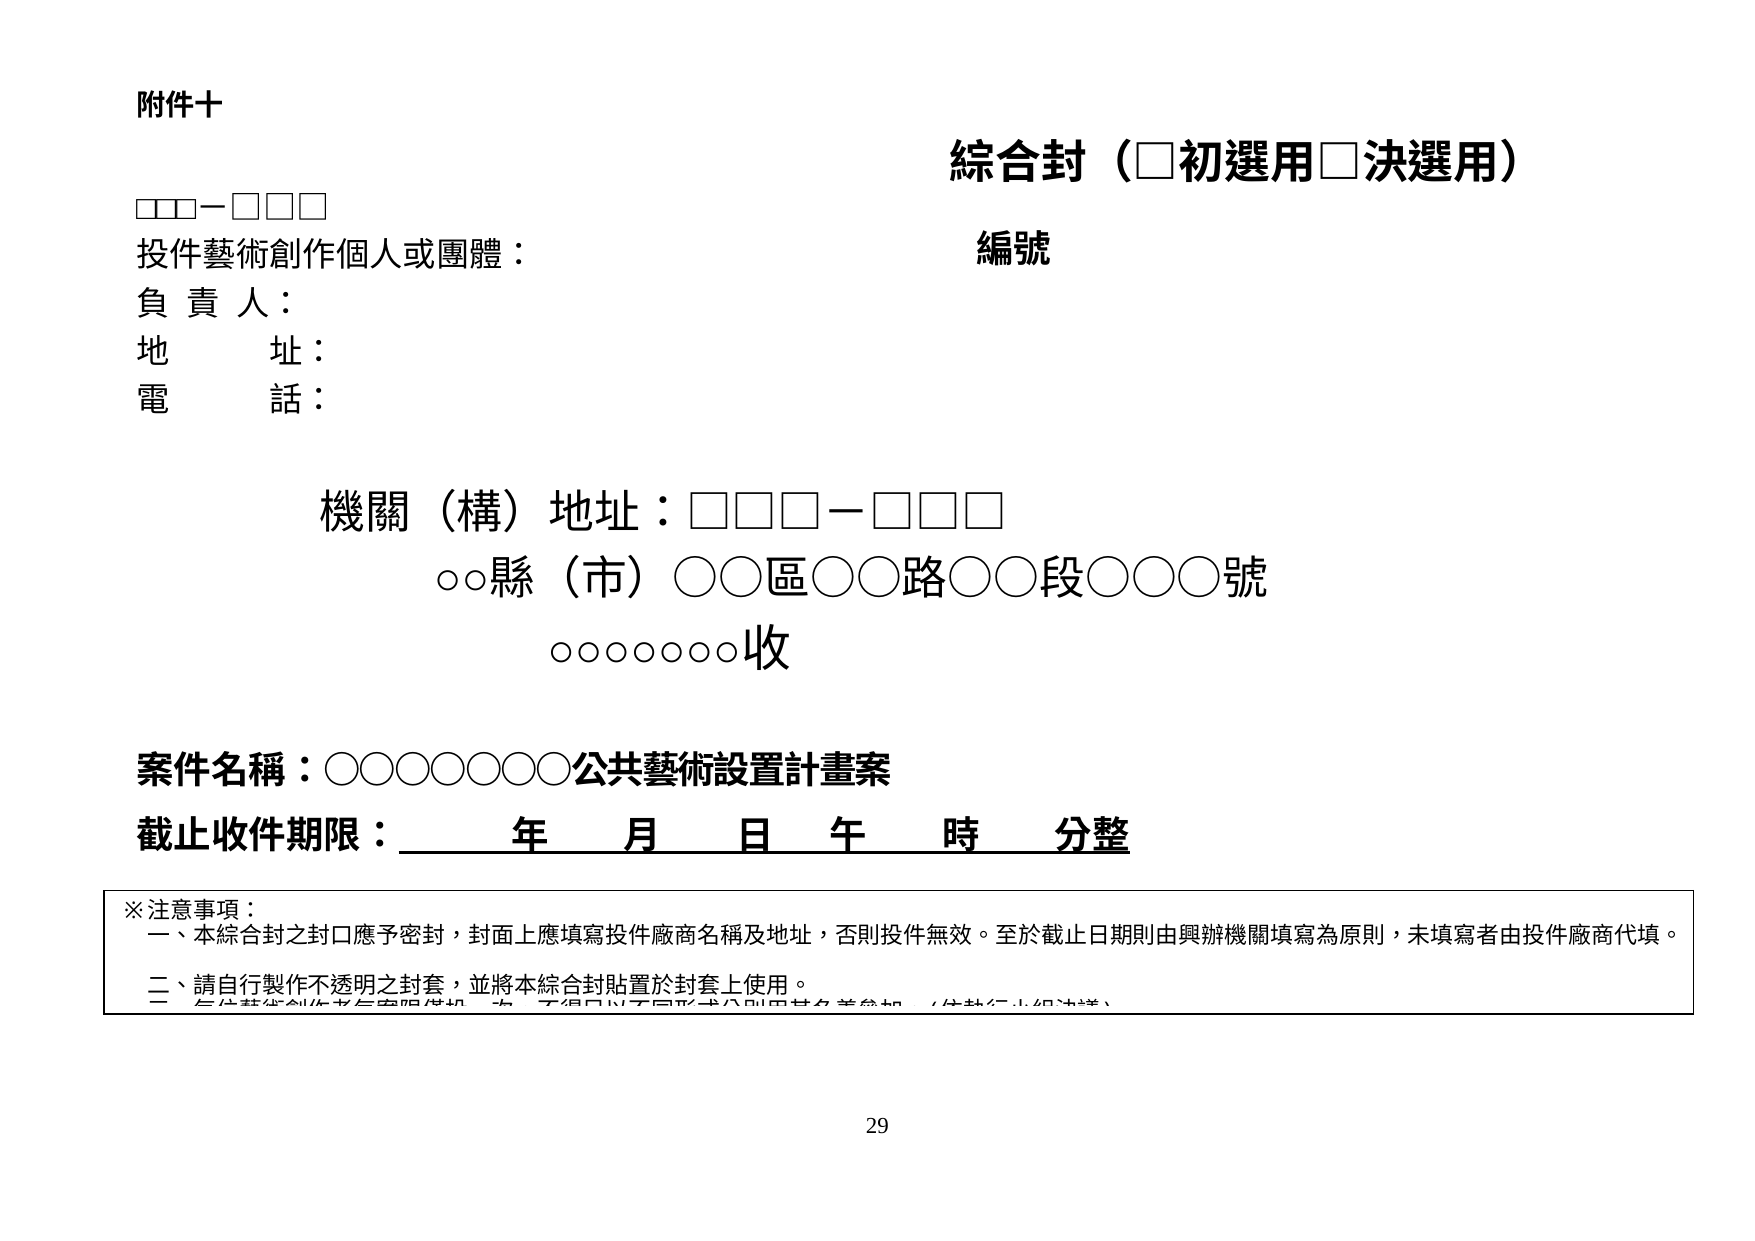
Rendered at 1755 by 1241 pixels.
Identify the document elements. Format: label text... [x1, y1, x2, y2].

text ※注意事項： [120, 899, 1677, 924]
text □□□－□□□ [136, 191, 1618, 227]
text 附件十 [136, 75, 1608, 125]
text 三、每位藝術創作者每案限僅投一次，不得另以不同形式分別用其名義參加。(依執行小組決議) [1093, 999, 1677, 1006]
text ○○縣（市）○○區○○路○○段○○○號 [319, 542, 1618, 608]
text 二、請自行製作不透明之封套，並將本綜合封貼置於封套上使用。 [120, 974, 1677, 999]
text 投件藝術創作個人或團體： [136, 227, 1618, 277]
text 案件名稱：○○○○○○○公共藝術設置計畫案 [136, 750, 1618, 792]
text 地 址： [136, 325, 1618, 373]
text ○○○○○○○收 [547, 608, 1618, 680]
text 負 責 人： [136, 277, 1618, 325]
text 三、每位藝術創作者每案限僅投一次，不得另以不同形式分別用其名義參加。(依執行小組決議) [580, 999, 710, 1006]
text 機關（構）地址：□□□－□□□ [319, 475, 1618, 542]
text 一、本綜合封之封口應予密封，封面上應填寫投件廠商名稱及地址，否則投件無效。至於截止日期則由興辦機關填寫為原則，未填寫者由投件廠商代填。 [120, 924, 1677, 974]
text 綜合封（□初選用□決選用） [136, 125, 1618, 191]
text 截止收件期限： 年 月 日 午 時 分整 [136, 804, 1618, 859]
text 電 話： [136, 373, 1618, 421]
